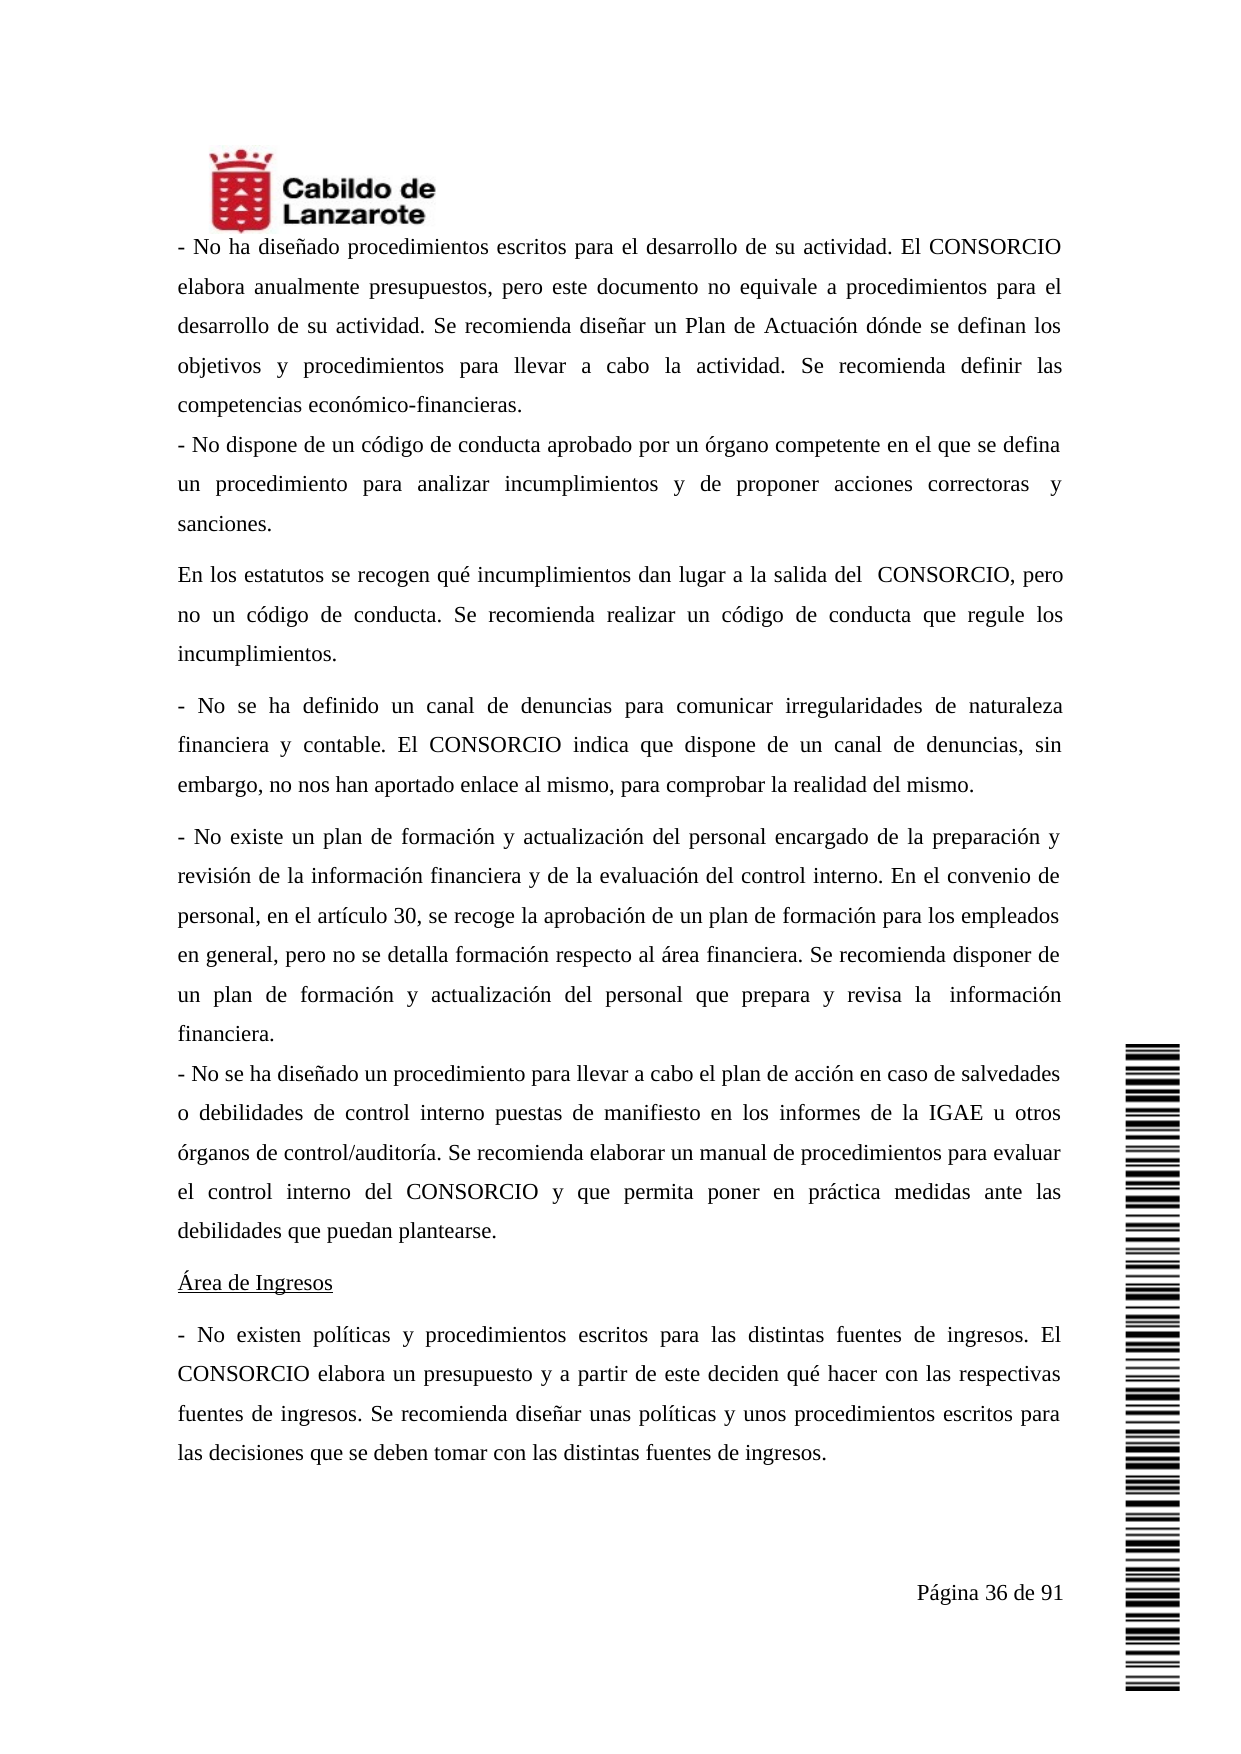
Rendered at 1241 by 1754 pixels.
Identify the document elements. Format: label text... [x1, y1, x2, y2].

picture [208, 145, 437, 234]
text Área de Ingresos [177, 1269, 1125, 1295]
list No se ha diseñado un procedimiento para llevar a cabo el plan de acción en caso de salvedades o debilidades de control interno puestas de manifiesto en los informes de la IGAE u otros órganos de control/auditoría. Se recomienda elaborar un manual de procedimientos para evaluar el control interno del CONSORCIO y que permita poner en práctica medidas ante las debilidades que puedan plantearse. [177, 1059, 1062, 1244]
list No ha diseñado procedimientos escritos para el desarrollo de su actividad. El CONSORCIO elabora anualmente presupuestos, pero este documento no equivale a procedimientos para el desarrollo de su actividad. Se recomienda diseñar un Plan de Actuación dónde se definan los objetivos y procedimientos para llevar a cabo la actividad. Se recomienda definir las competencias económico-financieras. [177, 233, 1063, 418]
list No se ha definido un canal de denuncias para comunicar irregularidades de naturaleza financiera y contable. El CONSORCIO indica que dispone de un canal de denuncias, sin embargo, no nos han aportado enlace al mismo, para comprobar la realidad del mismo. [177, 692, 1063, 797]
picture [1125, 1044, 1180, 1691]
text En los estatutos se recogen qué incumplimientos dan lugar a la salida del CONSORCIO, pero no un código de conducta. Se recomienda realizar un código de conducta que regule los incumplimientos. [177, 561, 1063, 666]
list No dispone de un código de conducta aprobado por un órgano competente en el que se defina un procedimiento para analizar incumplimientos y de proponer acciones correctoras y sanciones. [177, 431, 1062, 536]
list No existe un plan de formación y actualización del personal encargado de la preparación y revisión de la información financiera y de la evaluación del control interno. En el convenio de personal, en el artículo 30, se recoge la aprobación de un plan de formación para los empleados en general, pero no se detalla formación respecto al área financiera. Se recomienda disponer de un plan de formación y actualización del personal que prepara y revisa la información financiera. [177, 823, 1062, 1046]
text Página 36 de 91 [167, 1578, 1064, 1605]
list No existen políticas y procedimientos escritos para las distintas fuentes de ingresos. El CONSORCIO elabora un presupuesto y a partir de este deciden qué hacer con las respectivas fuentes de ingresos. Se recomienda diseñar unas políticas y unos procedimientos escritos para las decisiones que se deben tomar con las distintas fuentes de ingresos. [177, 1321, 1062, 1466]
